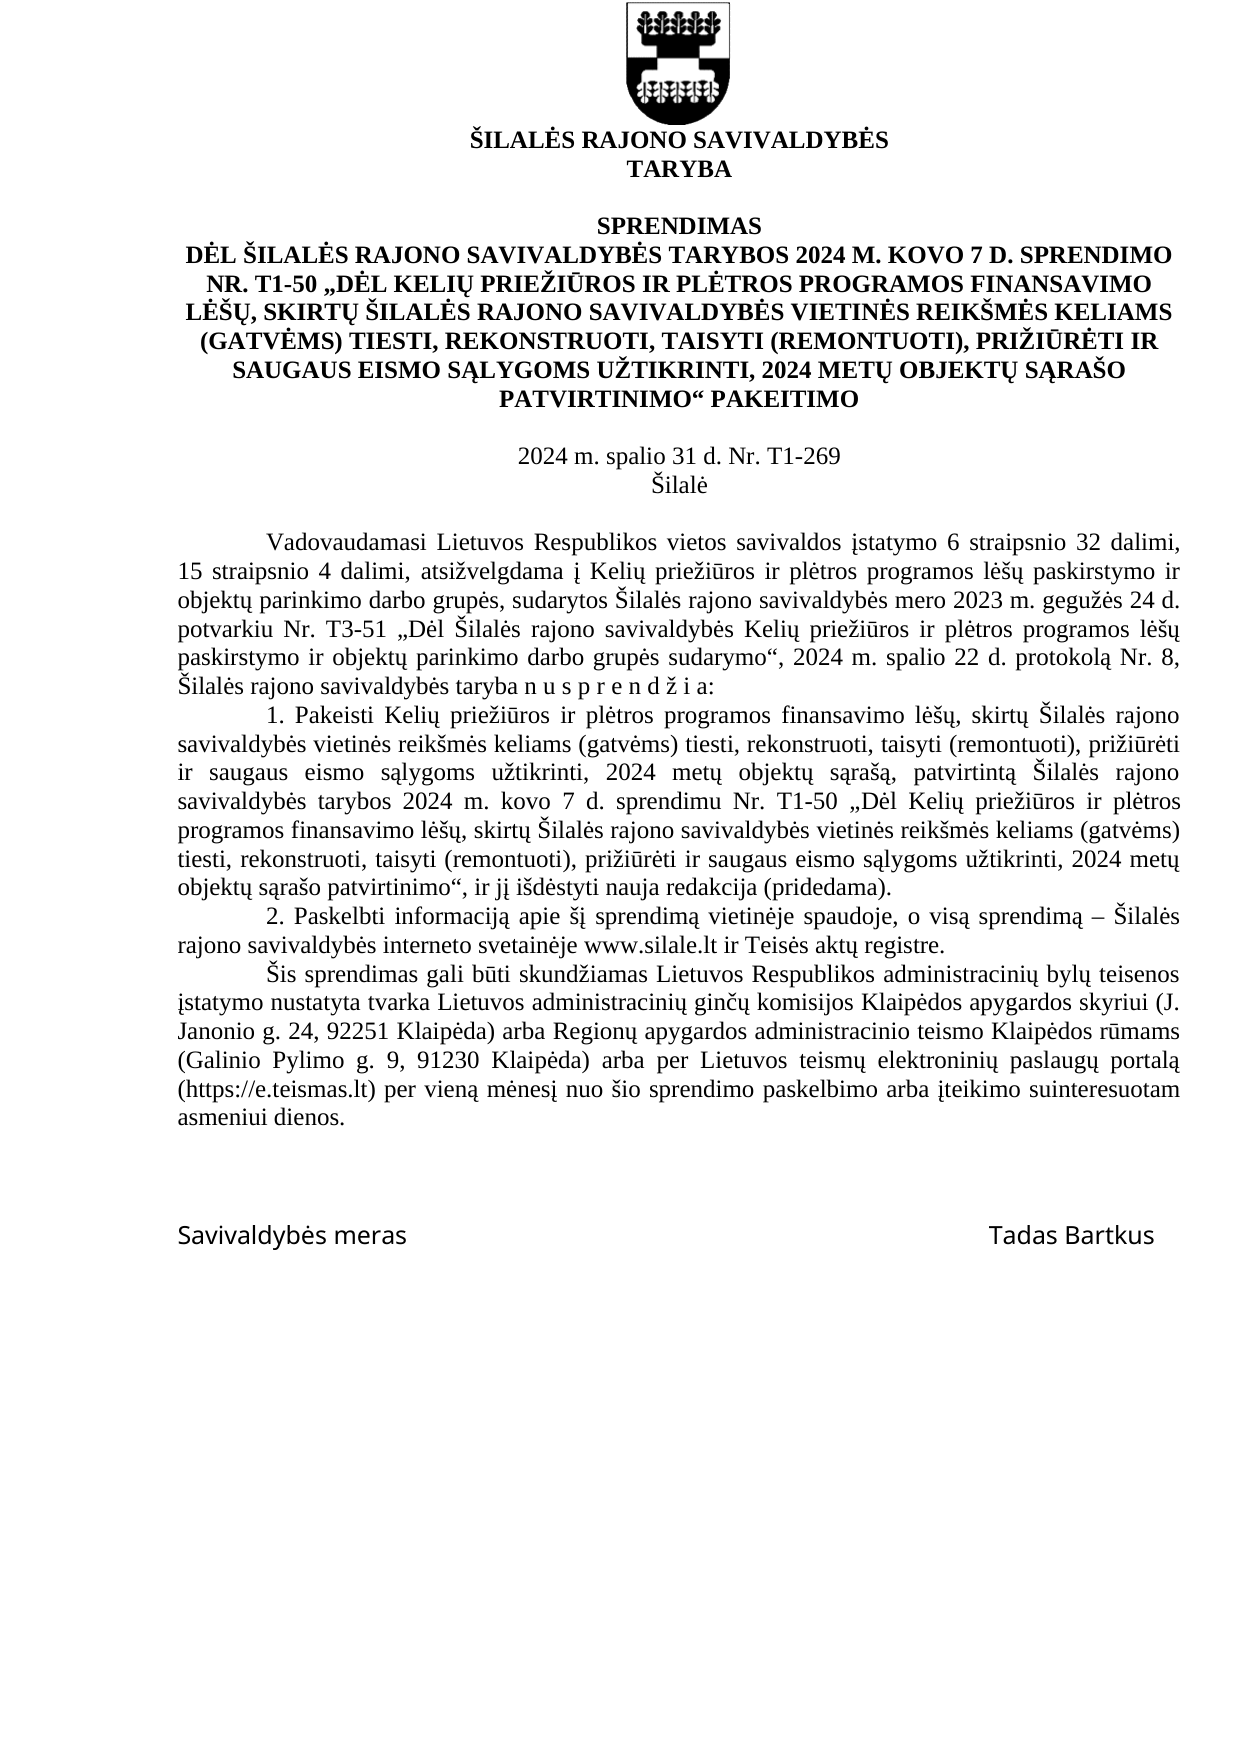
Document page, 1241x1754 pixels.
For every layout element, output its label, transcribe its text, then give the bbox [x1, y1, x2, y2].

text 1. Pakeisti Kelių priežiūros ir plėtros programos finansavimo lėšų, skirtų Šilalės rajono savivaldybės vietinės reikšmės keliams (gatvėms) tiesti, rekonstruoti, taisyti (remontuoti), prižiūrėti ir saugaus eismo sąlygoms užtikrinti, 2024 metų objektų sąrašą, patvirtintą Šilalės rajono savivaldybės tarybos 2024 m. kovo 7 d. sprendimu Nr. T1-50 „Dėl Kelių priežiūros ir plėtros programos finansavimo lėšų, skirtų Šilalės rajono savivaldybės vietinės reikšmės keliams (gatvėms) tiesti, rekonstruoti, taisyti (remontuoti), prižiūrėti ir saugaus eismo sąlygoms užtikrinti, 2024 metų objektų sąrašo patvirtinimo“, ir jį išdėstyti nauja redakcija (pridedama). [177, 700, 1181, 901]
text Šilalė [177, 470, 1181, 499]
text 2024 m. spalio 31 d. Nr. T1-269 [177, 441, 1181, 470]
text ŠILALĖS RAJONO SAVIVALDYBĖS [177, 125, 1181, 154]
text TARYBA [177, 154, 1181, 182]
text Šis sprendimas gali būti skundžiamas Lietuvos Respublikos administracinių bylų teisenos įstatymo nustatyta tvarka Lietuvos administracinių ginčų komisijos Klaipėdos apygardos skyriui (J. Janonio g. 24, 92251 Klaipėda) arba Regionų apygardos administracinio teismo Klaipėdos rūmams (Galinio Pylimo g. 9, 91230 Klaipėda) arba per Lietuvos teismų elektroninių paslaugų portalą (https://e.teismas.lt) per vieną mėnesį nuo šio sprendimo paskelbimo arba įteikimo suinteresuotam asmeniui dienos. [177, 959, 1181, 1131]
text 2. Paskelbti informaciją apie šį sprendimą vietinėje spaudoje, o visą sprendimą – Šilalės rajono savivaldybės interneto svetainėje www.silale.lt ir Teisės aktų registre. [177, 901, 1181, 959]
text DĖL ŠILALĖS RAJONO SAVIVALDYBĖS TARYBOS 2024 M. KOVO 7 D. SPRENDIMO NR. T1-50 „DĖL KELIŲ PRIEŽIŪROS IR PLĖTROS PROGRAMOS FINANSAVIMO LĖŠŲ, SKIRTŲ ŠILALĖS RAJONO SAVIVALDYBĖS VIETINĖS REIKŠMĖS KELIAMS (GATVĖMS) TIESTI, REKONSTRUOTI, TAISYTI (REMONTUOTI), PRIŽIŪRĖTI IR SAUGAUS EISMO SĄLYGOMS UŽTIKRINTI, 2024 METŲ OBJEKTŲ SĄRAŠO PATVIRTINIMO“ PAKEITIMO [177, 240, 1181, 412]
text Vadovaudamasi Lietuvos Respublikos vietos savivaldos įstatymo 6 straipsnio 32 dalimi, 15 straipsnio 4 dalimi, atsižvelgdama į Kelių priežiūros ir plėtros programos lėšų paskirstymo ir objektų parinkimo darbo grupės, sudarytos Šilalės rajono savivaldybės mero 2023 m. gegužės 24 d. potvarkiu Nr. T3-51 „Dėl Šilalės rajono savivaldybės Kelių priežiūros ir plėtros programos lėšų paskirstymo ir objektų parinkimo darbo grupės sudarymo“, 2024 m. spalio 22 d. protokolą Nr. 8, Šilalės rajono savivaldybės taryba n u s p r e n d ž i a: [177, 527, 1181, 700]
text SPRENDIMAS [177, 211, 1181, 240]
text Savivaldybės meras Tadas Bartkus [177, 1217, 1181, 1252]
